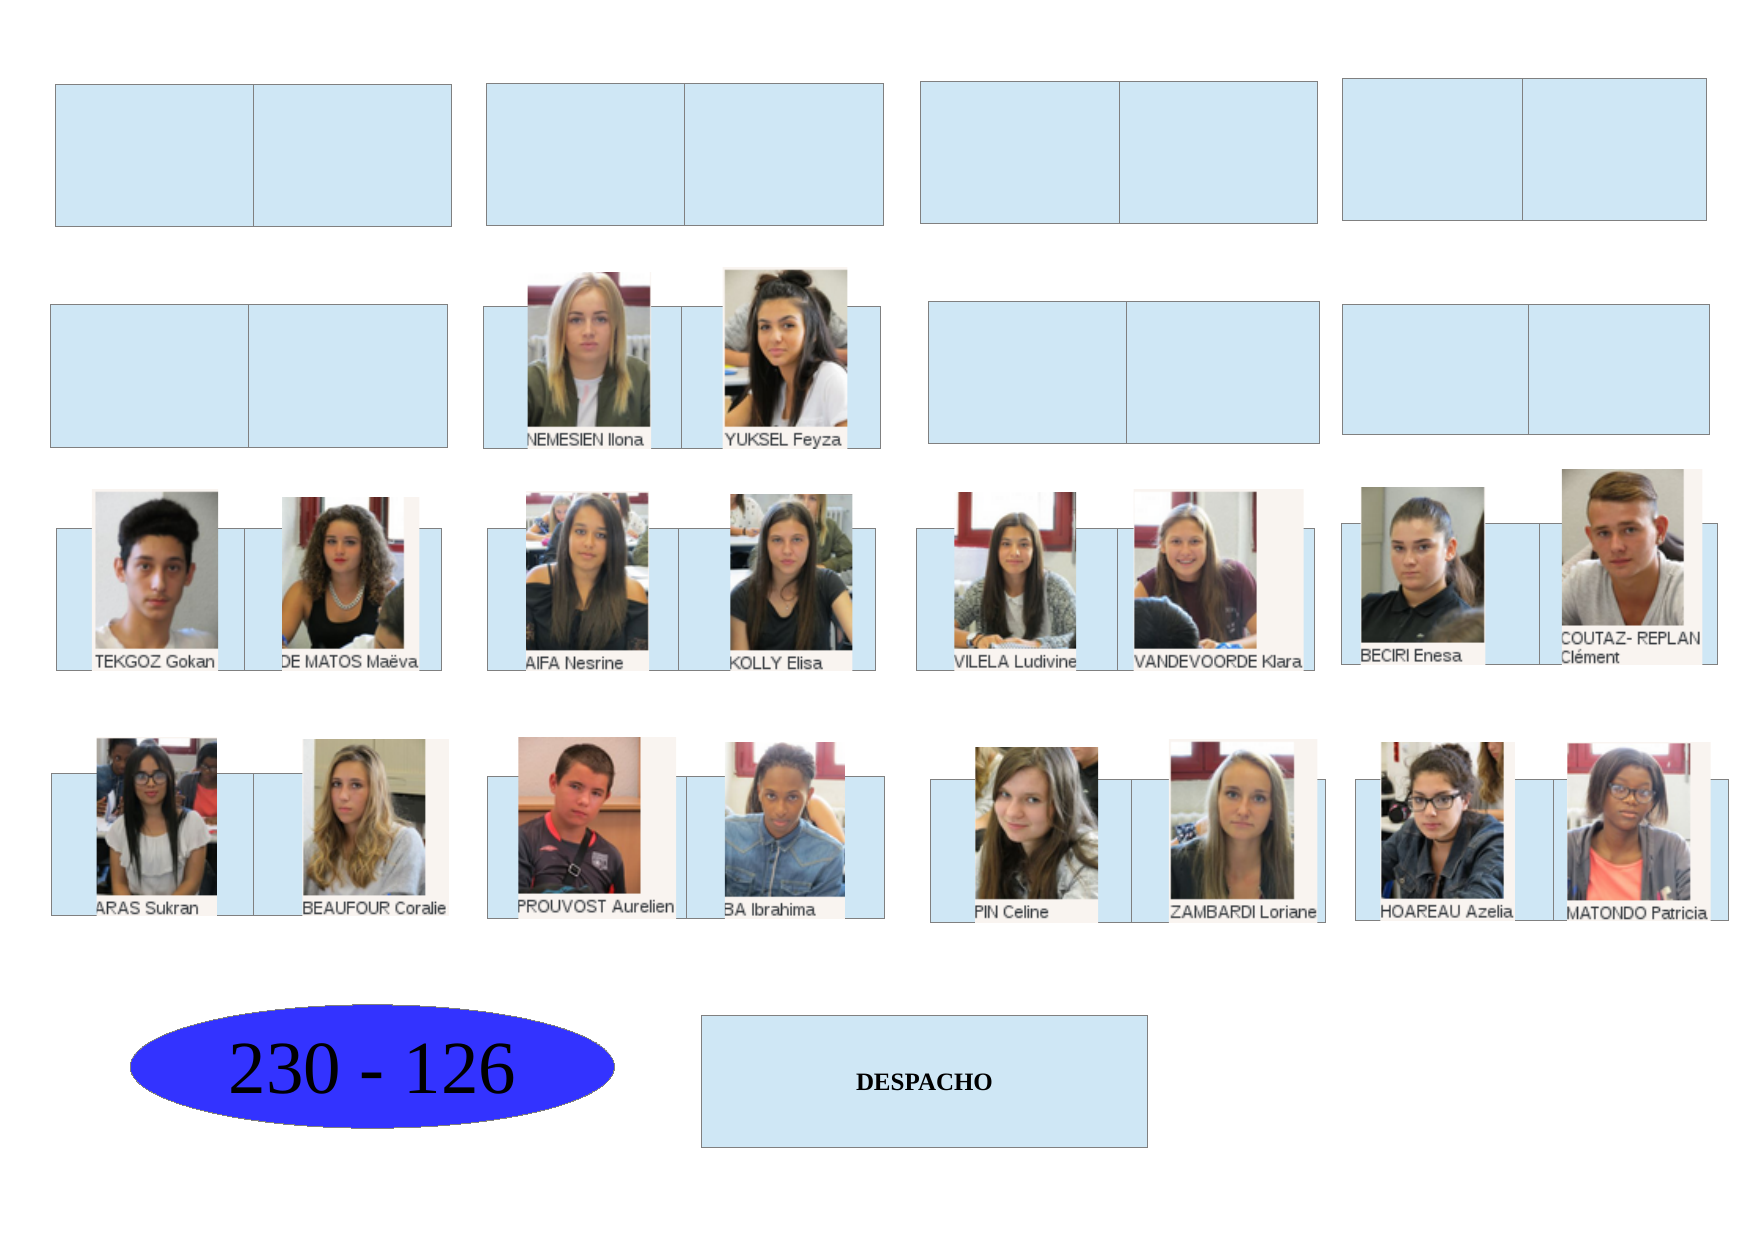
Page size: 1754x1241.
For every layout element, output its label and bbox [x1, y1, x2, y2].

picture [730, 494, 853, 671]
picture [526, 491, 650, 671]
picture [527, 272, 652, 449]
picture [302, 739, 449, 916]
picture [96, 737, 217, 916]
picture [975, 747, 1099, 923]
picture [1168, 739, 1318, 923]
picture [1380, 742, 1515, 921]
picture [91, 489, 219, 671]
picture [518, 737, 677, 919]
picture [1360, 487, 1486, 665]
picture [1133, 489, 1304, 671]
picture [954, 492, 1077, 671]
picture [724, 742, 845, 919]
picture [1567, 742, 1711, 921]
picture [1561, 469, 1703, 665]
picture [722, 267, 848, 449]
picture [282, 497, 420, 671]
